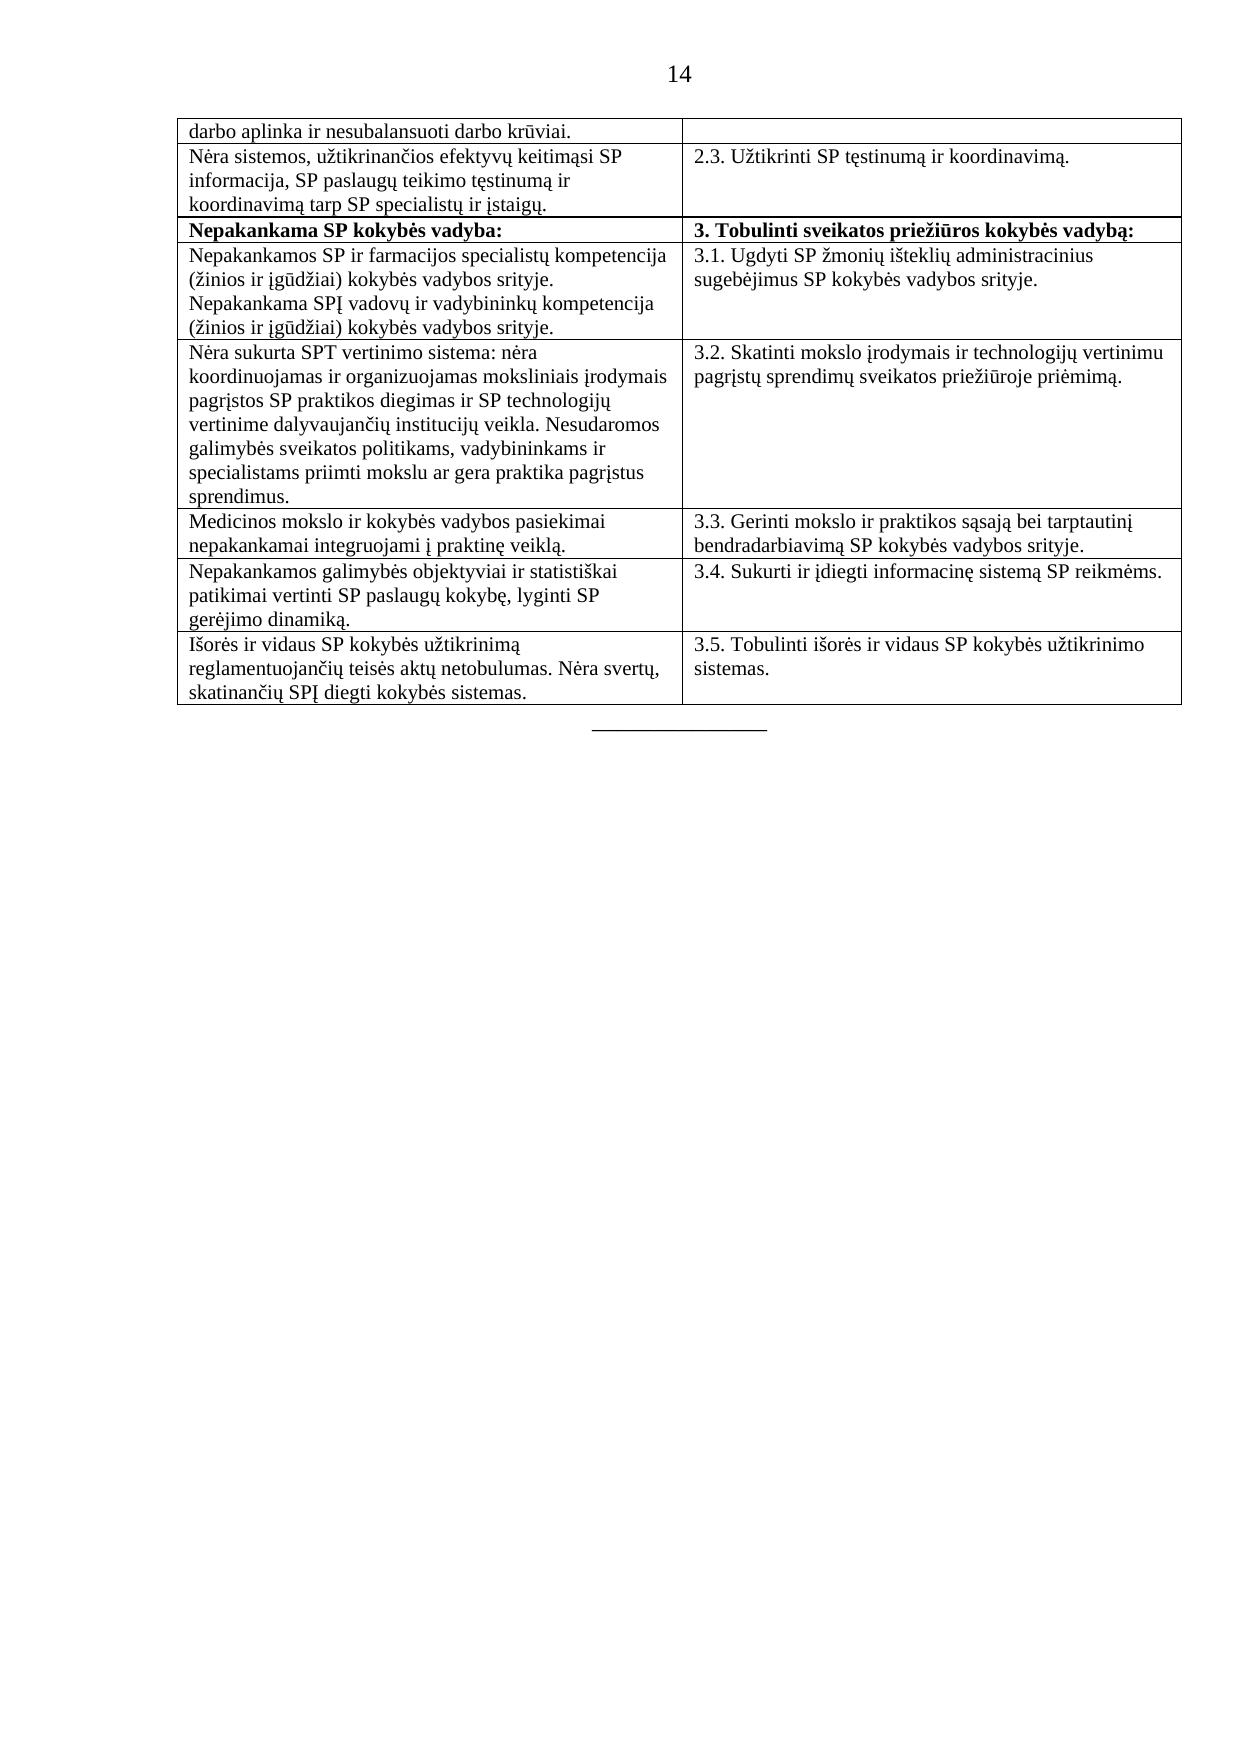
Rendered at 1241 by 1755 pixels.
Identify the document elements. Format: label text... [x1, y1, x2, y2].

table_cell Nepakankamos SP ir farmacijos specialistų kompetencija (žinios ir įgūdžiai) kokybės vadybos srityje. Nepakankama SPĮ vadovų ir vadybininkų kompetencija (žinios ir įgūdžiai) kokybės vadybos srityje. [178, 243, 682, 339]
table_cell Medicinos mokslo ir kokybės vadybos pasiekimai nepakankamai integruojami į praktinę veiklą. [178, 509, 682, 557]
table_cell Išorės ir vidaus SP kokybės užtikrinimą reglamentuojančių teisės aktų netobulumas. Nėra svertų, skatinančių SPĮ diegti kokybės sistemas. [178, 632, 682, 704]
table_cell 3.1. Ugdyti SP žmonių išteklių administracinius sugebėjimus SP kokybės vadybos srityje. [683, 243, 1181, 339]
table_cell darbo aplinka ir nesubalansuoti darbo krūviai. [178, 119, 682, 143]
table_cell 3.3. Gerinti mokslo ir praktikos sąsają bei tarptautinį bendradarbiavimą SP kokybės vadybos srityje. [683, 509, 1181, 557]
table_cell 3. Tobulinti sveikatos priežiūros kokybės vadybą: [683, 218, 1181, 242]
table_cell 3.4. Sukurti ir įdiegti informacinę sistemą SP reikmėms. [683, 559, 1181, 631]
table_cell Nėra sistemos, užtikrinančios efektyvų keitimąsi SP informacija, SP paslaugų teikimo tęstinumą ir koordinavimą tarp SP specialistų ir įstaigų. [178, 144, 682, 216]
table_cell Nepakankamos galimybės objektyviai ir statistiškai patikimai vertinti SP paslaugų kokybę, lyginti SP gerėjimo dinamiką. [178, 559, 682, 631]
table_cell [683, 119, 1181, 143]
table_cell Nėra sukurta SPT vertinimo sistema: nėra koordinuojamas ir organizuojamas moksliniais įrodymais pagrįstos SP praktikos diegimas ir SP technologijų vertinime dalyvaujančių institucijų veikla. Nesudaromos galimybės sveikatos politikams, vadybininkams ir specialistams priimti mokslu ar gera praktika pagrįstus sprendimus. [178, 340, 682, 508]
text ______________ [177, 705, 1181, 734]
table_cell 2.3. Užtikrinti SP tęstinumą ir koordinavimą. [683, 144, 1181, 216]
table_cell 3.5. Tobulinti išorės ir vidaus SP kokybės užtikrinimo sistemas. [683, 632, 1181, 704]
table_cell Nepakankama SP kokybės vadyba: [178, 218, 682, 242]
table_cell 3.2. Skatinti mokslo įrodymais ir technologijų vertinimu pagrįstų sprendimų sveikatos priežiūroje priėmimą. [683, 340, 1181, 508]
